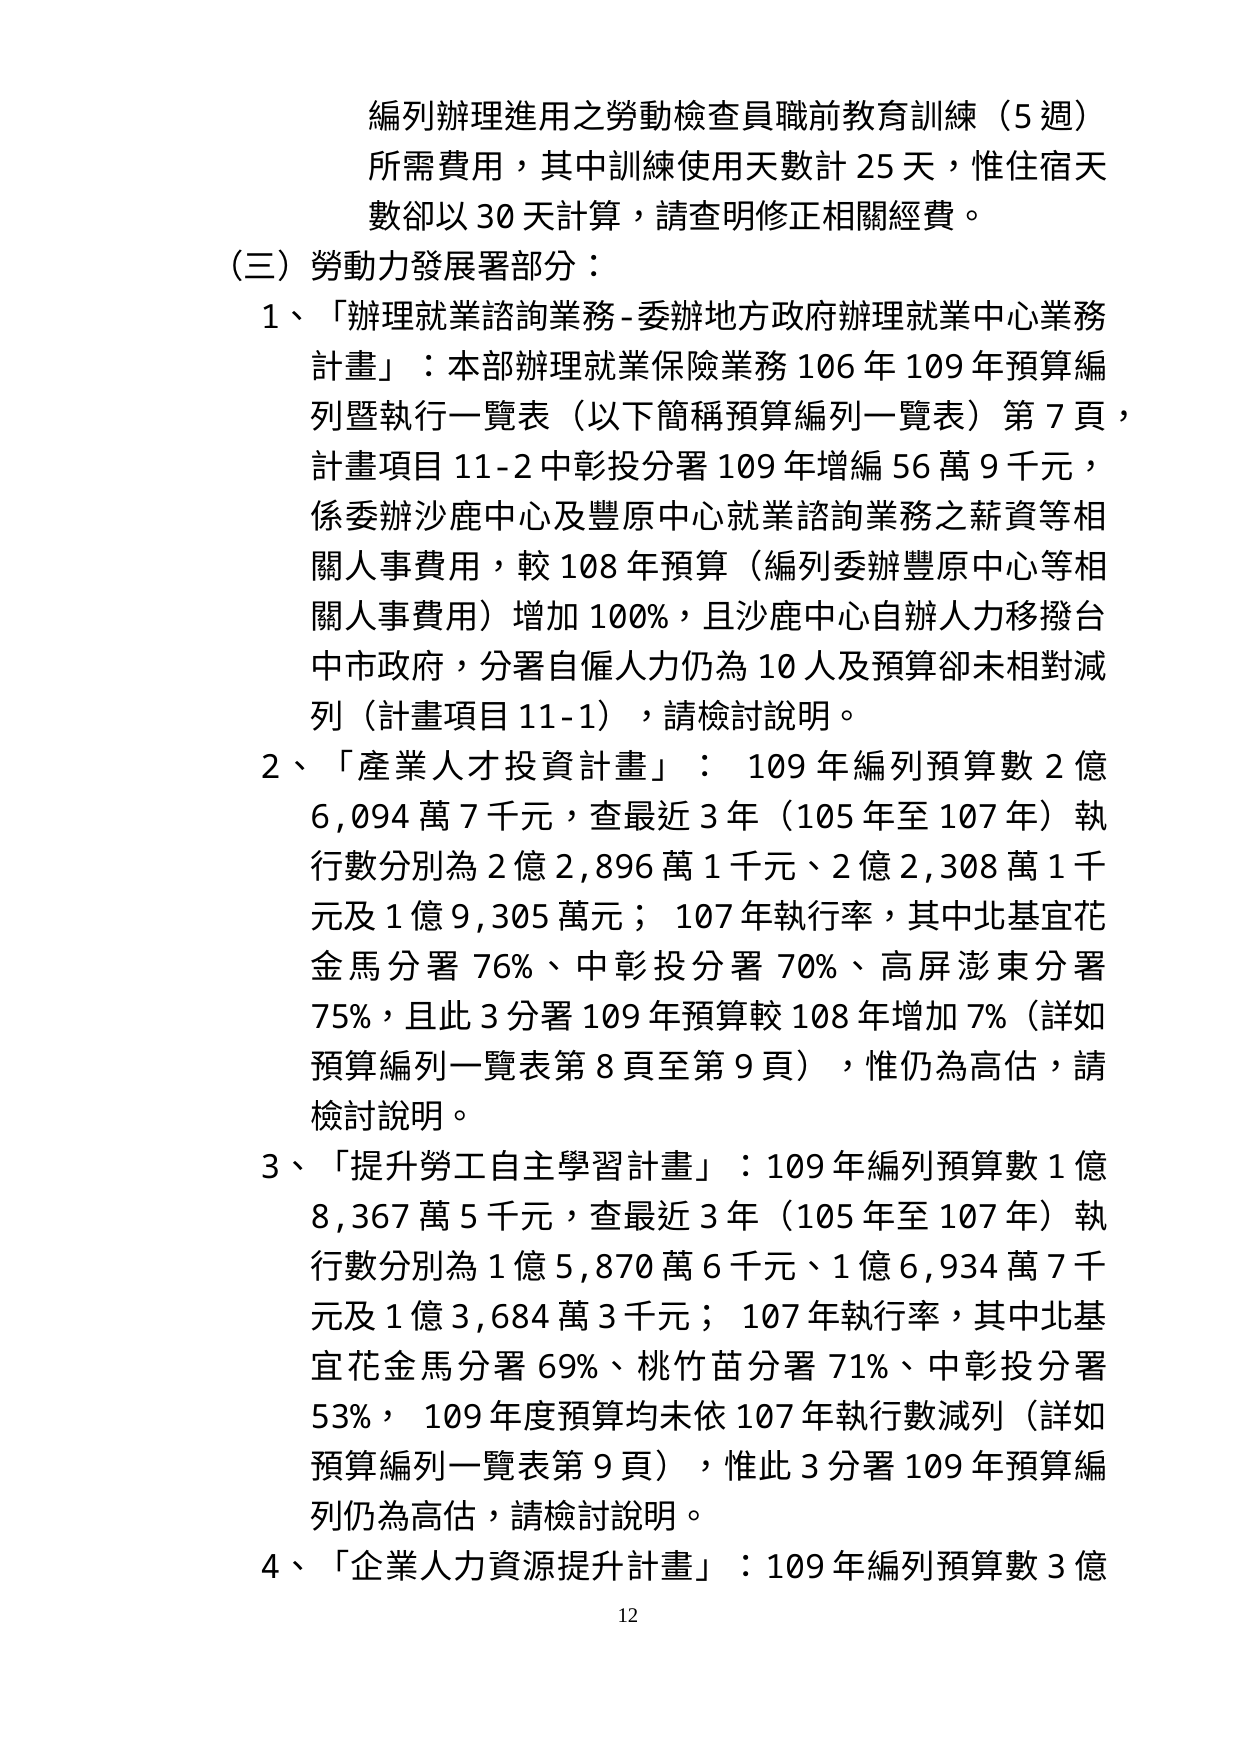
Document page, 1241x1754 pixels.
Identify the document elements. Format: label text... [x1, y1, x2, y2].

text 編列辦理進用之勞動檢查員職前教育訓練（5週）所需費用，其中訓練使用天數計25天，惟住宿天數卻以30天計算，請查明修正相關經費。 [285, 89, 1107, 239]
text 4、「企業人力資源提升計畫」：109年編列預算數3億 [260, 1539, 1107, 1589]
text 2、「產業人才投資計畫」： 109年編列預算數2億6,094萬7千元，查最近3年（105年至107年）執行數分別為2億2,896萬1千元、2億2,308萬1千元及1億9,305萬元； 107年執行率，其中北基宜花金馬分署76%、中彰投分署70%、高屏澎東分署75%，且此3分署109年預算較108年增加7%（詳如預算編列一覽表第8頁至第9頁），惟仍為高估，請檢討說明。 [260, 739, 1107, 1139]
text （三）勞動力發展署部分： [210, 239, 1107, 289]
text 1、「辦理就業諮詢業務-委辦地方政府辦理就業中心業務計畫」：本部辦理就業保險業務106年109年預算編列暨執行一覽表（以下簡稱預算編列一覽表）第7頁，計畫項目11-2中彰投分署109年增編56萬9千元，係委辦沙鹿中心及豐原中心就業諮詢業務之薪資等相關人事費用，較108年預算（編列委辦豐原中心等相關人事費用）增加100%，且沙鹿中心自辦人力移撥台中市政府，分署自僱人力仍為10人及預算卻未相對減列（計畫項目11-1），請檢討說明。 [260, 289, 1107, 739]
text 3、「提升勞工自主學習計畫」：109年編列預算數1億8,367萬5千元，查最近3年（105年至107年）執行數分別為1億5,870萬6千元、1億6,934萬7千元及1億3,684萬3千元； 107年執行率，其中北基宜花金馬分署69%、桃竹苗分署71%、中彰投分署53%， 109年度預算均未依107年執行數減列（詳如預算編列一覽表第9頁），惟此3分署109年預算編列仍為高估，請檢討說明。 [260, 1139, 1107, 1539]
